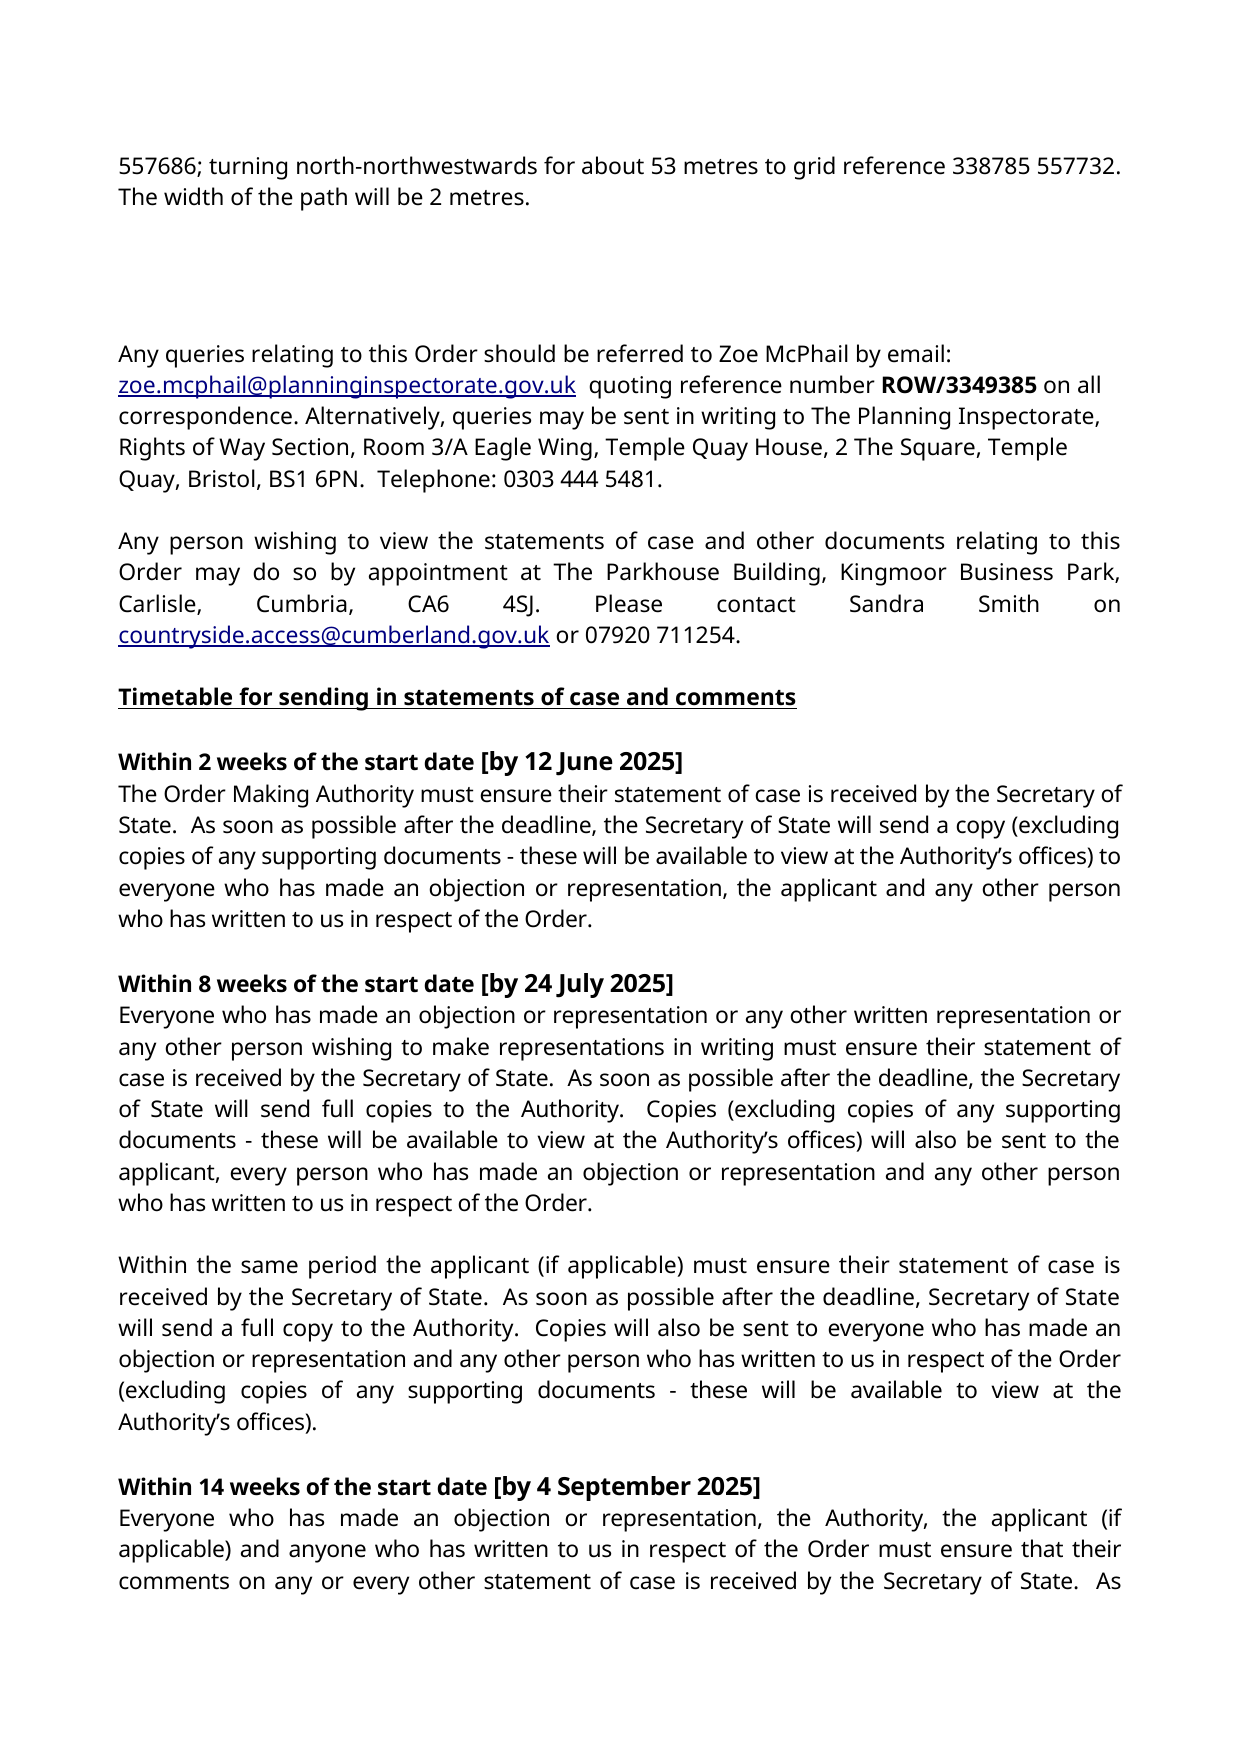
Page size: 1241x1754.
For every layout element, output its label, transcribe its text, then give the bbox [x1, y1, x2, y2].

text Within the same period the applicant (if applicable) must ensure their statement of case is received by the Secretary of State. As soon as possible after the deadline, Secretary of State will send a full copy to the Authority. Copies will also be sent to everyone who has made an objection or representation and any other person who has written to us in respect of the Order (excluding copies of any supporting documents - these will be available to view at the Authority’s offices). [118, 1249, 1122, 1437]
text Everyone who has made an objection or representation, the Authority, the applicant (if applicable) and anyone who has written to us in respect of the Order must ensure that their comments on any or every other statement of case is received by the Secretary of State. As [118, 1502, 1122, 1596]
text Within 8 weeks of the start date [by 24 July 2025] [118, 965, 1122, 999]
text The Order Making Authority must ensure their statement of case is received by the Secretary of State. As soon as possible after the deadline, the Secretary of State will send a copy (excluding copies of any supporting documents - these will be available to view at the Authority’s offices) to everyone who has made an objection or representation, the applicant and any other person who has written to us in respect of the Order. [118, 778, 1122, 934]
text Within 2 weeks of the start date [by 12 June 2025] [118, 744, 1122, 778]
text Timetable for sending in statements of case and comments [118, 681, 1122, 712]
text Everyone who has made an objection or representation or any other written representation or any other person wishing to make representations in writing must ensure their statement of case is received by the Secretary of State. As soon as possible after the deadline, the Secretary of State will send full copies to the Authority. Copies (excluding copies of any supporting documents - these will be available to view at the Authority’s offices) will also be sent to the applicant, every person who has made an objection or representation and any other person who has written to us in respect of the Order. [118, 999, 1122, 1218]
text Within 14 weeks of the start date [by 4 September 2025] [118, 1468, 1122, 1502]
text 557686; turning north-northwestwards for about 53 metres to grid reference 338785 557732. The width of the path will be 2 metres. [118, 150, 1122, 212]
text Any queries relating to this Order should be referred to Zoe McPhail by email: zoe.mcphail@planninginspectorate.gov.uk quoting reference number ROW/3349385 on all correspondence. Alternatively, queries may be sent in writing to The Planning Inspectorate, Rights of Way Section, Room 3/A Eagle Wing, Temple Quay House, 2 The Square, Temple Quay, Bristol, BS1 6PN. Telephone: 0303 444 5481. [118, 337, 1122, 494]
text Any person wishing to view the statements of case and other documents relating to this Order may do so by appointment at The Parkhouse Building, Kingmoor Business Park, Carlisle, Cumbria, CA6 4SJ. Please contact Sandra Smith on countryside.access@cumberland.gov.uk or 07920 711254. [118, 525, 1122, 650]
